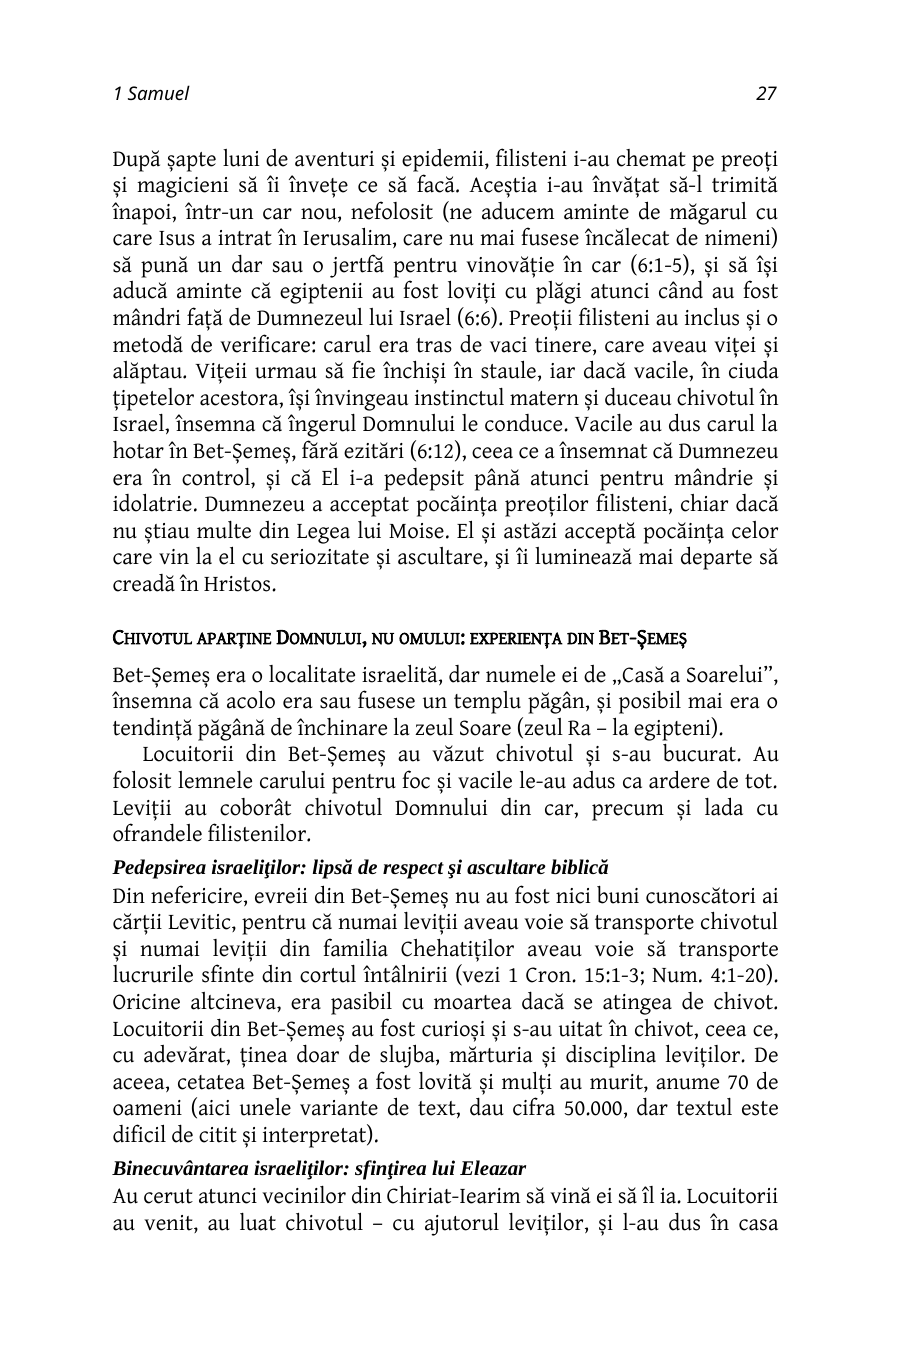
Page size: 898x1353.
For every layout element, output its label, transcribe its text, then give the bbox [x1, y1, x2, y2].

text Din nefericire, evreii din Bet-Șemeș nu au fost nici buni cunoscători ai cărții Levitic, pentru că numai leviții aveau voie să transporte chivotul și numai leviții din familia Chehatiților aveau voie să transporte lucrurile sfinte din cortul întâlnirii (vezi 1 Cron. 15:1-3; Num. 4:1-20). Oricine altcineva, era pasibil cu moartea dacă se atingea de chivot. Locuitorii din Bet-Șemeș au fost curioși și s-au uitat în chivot, ceea ce, cu adevărat, ținea doar de slujba, mărturia și disciplina leviților. De aceea, cetatea Bet-Șemeș a fost lovită și mulți au murit, anume 70 de oameni (aici unele variante de text, dau cifra 50.000, dar textul este dificil de citit și interpretat). [112, 883, 779, 1148]
subtitle Binecuvântarea israeliţilor: sfinţirea lui Eleazar [112, 1154, 779, 1179]
subtitle Chivotul aparține Domnului, nu omului: experiența din Bet-Șemeș [112, 624, 779, 650]
subtitle Pedepsirea israeliţilor: lipsă de respect şi ascultare biblică [112, 854, 779, 879]
text După șapte luni de aventuri și epidemii, filisteni i-au chemat pe preoți și magicieni să îi învețe ce să facă. Aceștia i-au învățat să-l trimită înapoi, într-un car nou, nefolosit (ne aducem aminte de măgarul cu care Isus a intrat în Ierusalim, care nu mai fusese încălecat de nimeni) să pună un dar sau o jertfă pentru vinovăție în car (6:1-5), și să își aducă aminte că egiptenii au fost loviți cu plăgi atunci când au fost mândri față de Dumnezeul lui Israel (6:6). Preoții filisteni au inclus și o metodă de verificare: carul era tras de vaci tinere, care aveau viței și alăptau. Vițeii urmau să fie închiși în staule, iar dacă vacile, în ciuda țipetelor acestora, își învingeau instinctul matern și duceau chivotul în Israel, însemna că îngerul Domnului le conduce. Vacile au dus carul la hotar în Bet-Șemeș, fără ezitări (6:12), ceea ce a însemnat că Dumnezeu era în control, și că El i-a pedepsit până atunci pentru mândrie și idolatrie. Dumnezeu a acceptat pocăința preoților filisteni, chiar dacă nu știau multe din Legea lui Moise. El și astăzi acceptă pocăința celor care vin la el cu seriozitate și ascultare, şi îi luminează mai departe să creadă în Hristos. [112, 146, 779, 597]
text Locuitorii din Bet-Șemeș au văzut chivotul și s-au bucurat. Au folosit lemnele carului pentru foc și vacile le-au adus ca ardere de tot. Leviții au coborât chivotul Domnului din car, precum și lada cu ofrandele filistenilor. [112, 742, 779, 848]
text Bet-Șemeș era o localitate israelită, dar numele ei de „Casă a Soarelui”, însemna că acolo era sau fusese un templu păgân, și posibil mai era o tendință păgână de închinare la zeul Soare (zeul Ra – la egipteni). [112, 662, 779, 742]
text Au cerut atunci vecinilor din Chiriat-Iearim să vină ei să îl ia. Locuitorii au venit, au luat chivotul – cu ajutorul leviților, și l-au dus în casa [112, 1184, 779, 1237]
